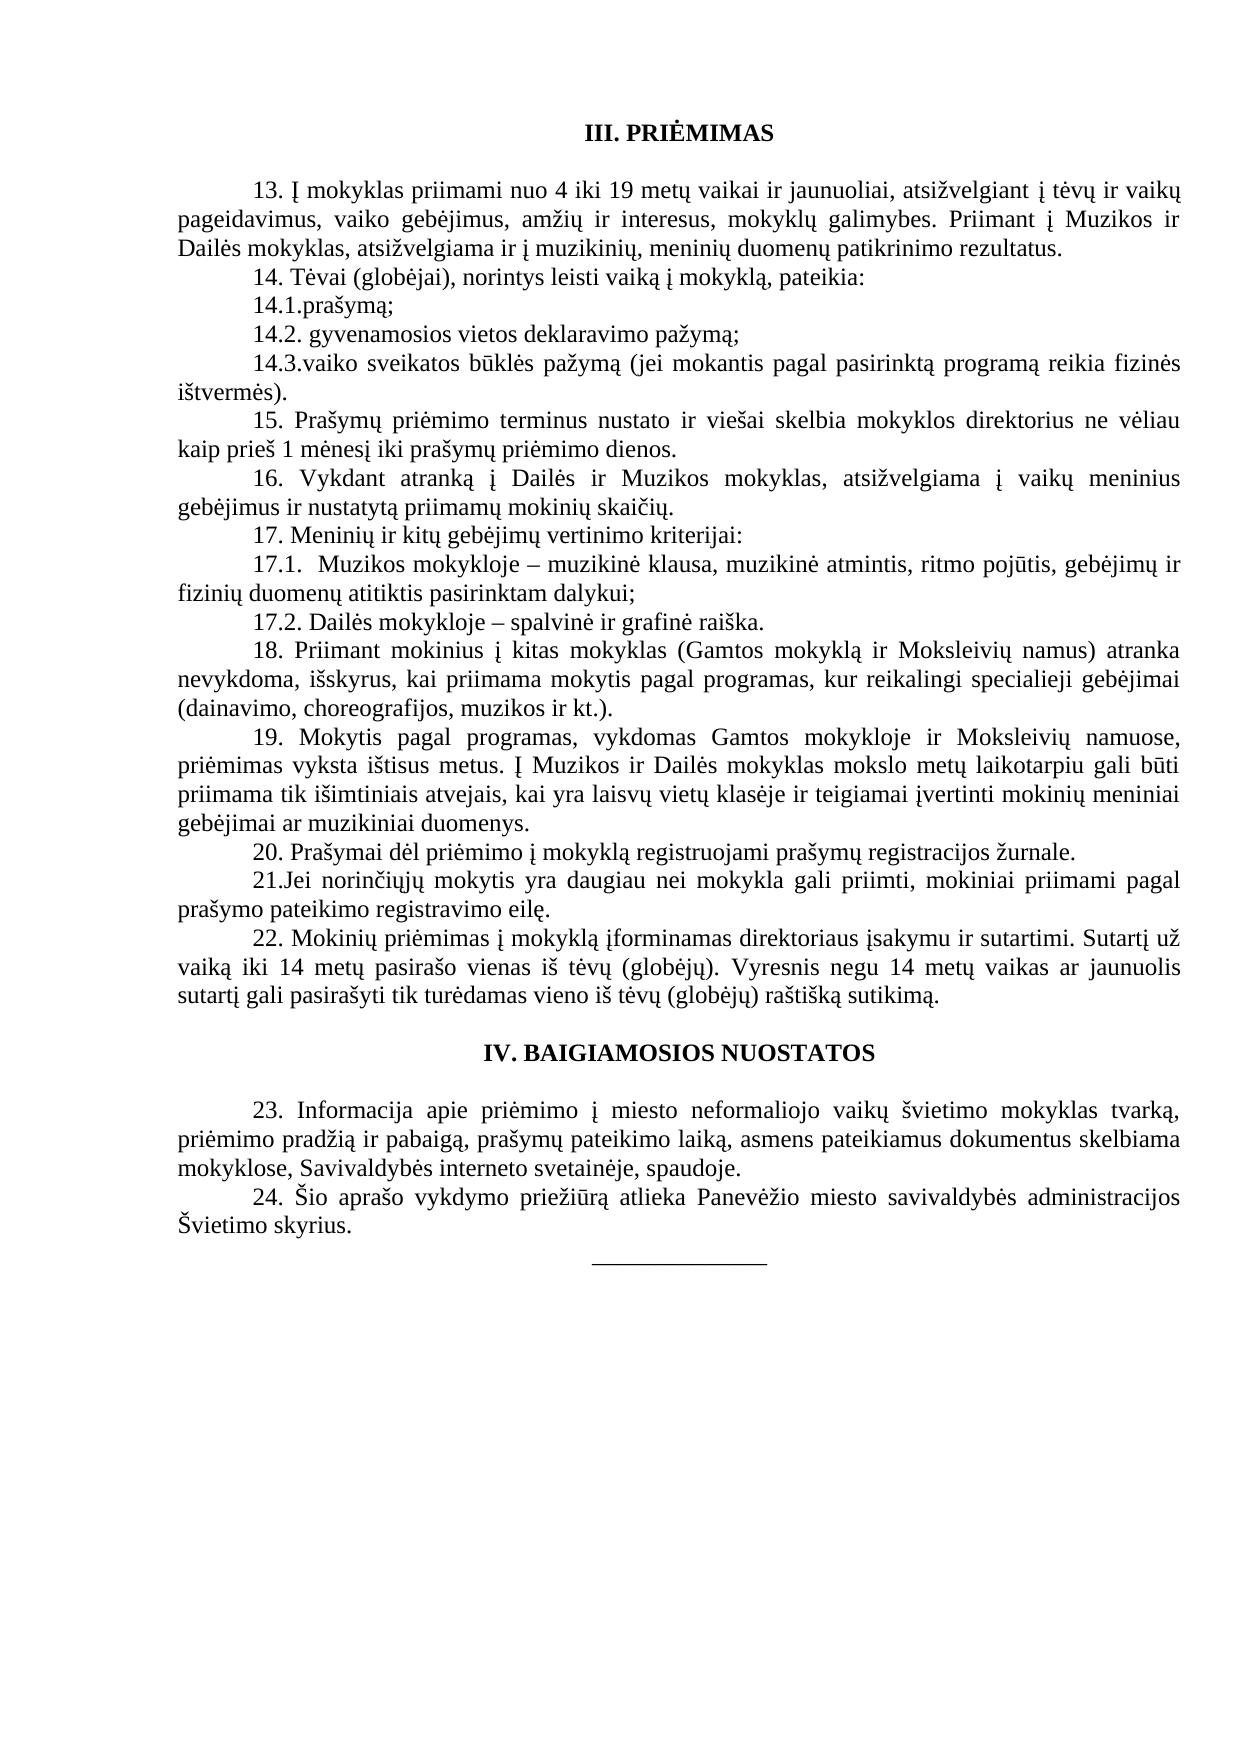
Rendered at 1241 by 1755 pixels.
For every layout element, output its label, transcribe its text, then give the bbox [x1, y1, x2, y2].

text 17. Meninių ir kitų gebėjimų vertinimo kriterijai: [177, 521, 1181, 549]
text 14.3.vaiko sveikatos būklės pažymą (jei mokantis pagal pasirinktą programą reikia fizinės ištvermės). [177, 348, 1181, 406]
text 20. Prašymai dėl priėmimo į mokyklą registruojami prašymų registracijos žurnale. [177, 837, 1181, 866]
text 21.Jei norinčiųjų mokytis yra daugiau nei mokykla gali priimti, mokiniai priimami pagal prašymo pateikimo registravimo eilę. [177, 866, 1181, 923]
text 16. Vykdant atranką į Dailės ir Muzikos mokyklas, atsižvelgiama į vaikų meninius gebėjimus ir nustatytą priimamų mokinių skaičių. [177, 463, 1181, 521]
text 18. Priimant mokinius į kitas mokyklas (Gamtos mokyklą ir Moksleivių namus) atranka nevykdoma, išskyrus, kai priimama mokytis pagal programas, kur reikalingi specialieji gebėjimai (dainavimo, choreografijos, muzikos ir kt.). [177, 636, 1181, 722]
text 13. Į mokyklas priimami nuo 4 iki 19 metų vaikai ir jaunuoliai, atsižvelgiant į tėvų ir vaikų pageidavimus, vaiko gebėjimus, amžių ir interesus, mokyklų galimybes. Priimant į Muzikos ir Dailės mokyklas, atsižvelgiama ir į muzikinių, meninių duomenų patikrinimo rezultatus. [177, 176, 1181, 262]
text 14. Tėvai (globėjai), norintys leisti vaiką į mokyklą, pateikia: [177, 262, 1181, 291]
text 14.1.prašymą; [177, 291, 1181, 319]
text 15. Prašymų priėmimo terminus nustato ir viešai skelbia mokyklos direktorius ne vėliau kaip prieš 1 mėnesį iki prašymų priėmimo dienos. [177, 406, 1181, 463]
text 19. Mokytis pagal programas, vykdomas Gamtos mokykloje ir Moksleivių namuose, priėmimas vyksta ištisus metus. Į Muzikos ir Dailės mokyklas mokslo metų laikotarpiu gali būti priimama tik išimtiniais atvejais, kai yra laisvų vietų klasėje ir teigiamai įvertinti mokinių meniniai gebėjimai ar muzikiniai duomenys. [177, 722, 1181, 837]
text 17.2. Dailės mokykloje – spalvinė ir grafinė raiška. [177, 607, 1181, 636]
text 22. Mokinių priėmimas į mokyklą įforminamas direktoriaus įsakymu ir sutartimi. Sutartį už vaiką iki 14 metų pasirašo vienas iš tėvų (globėjų). Vyresnis negu 14 metų vaikas ar jaunuolis sutartį gali pasirašyti tik turėdamas vieno iš tėvų (globėjų) raštišką sutikimą. [177, 923, 1181, 1009]
text 24. Šio aprašo vykdymo priežiūrą atlieka Panevėžio miesto savivaldybės administracijos Švietimo skyrius. [177, 1182, 1181, 1239]
text ______________ [177, 1239, 1181, 1268]
text IV. Baigiamosios nuostatos [177, 1038, 1181, 1067]
text 23. Informacija apie priėmimo į miesto neformaliojo vaikų švietimo mokyklas tvarką, priėmimo pradžią ir pabaigą, prašymų pateikimo laiką, asmens pateikiamus dokumentus skelbiama mokyklose, Savivaldybės interneto svetainėje, spaudoje. [177, 1096, 1181, 1182]
text 17.1. Muzikos mokykloje – muzikinė klausa, muzikinė atmintis, ritmo pojūtis, gebėjimų ir fizinių duomenų atitiktis pasirinktam dalykui; [177, 549, 1181, 607]
text III. PRIĖMIMAS [177, 118, 1181, 147]
text 14.2. gyvenamosios vietos deklaravimo pažymą; [177, 319, 1181, 348]
